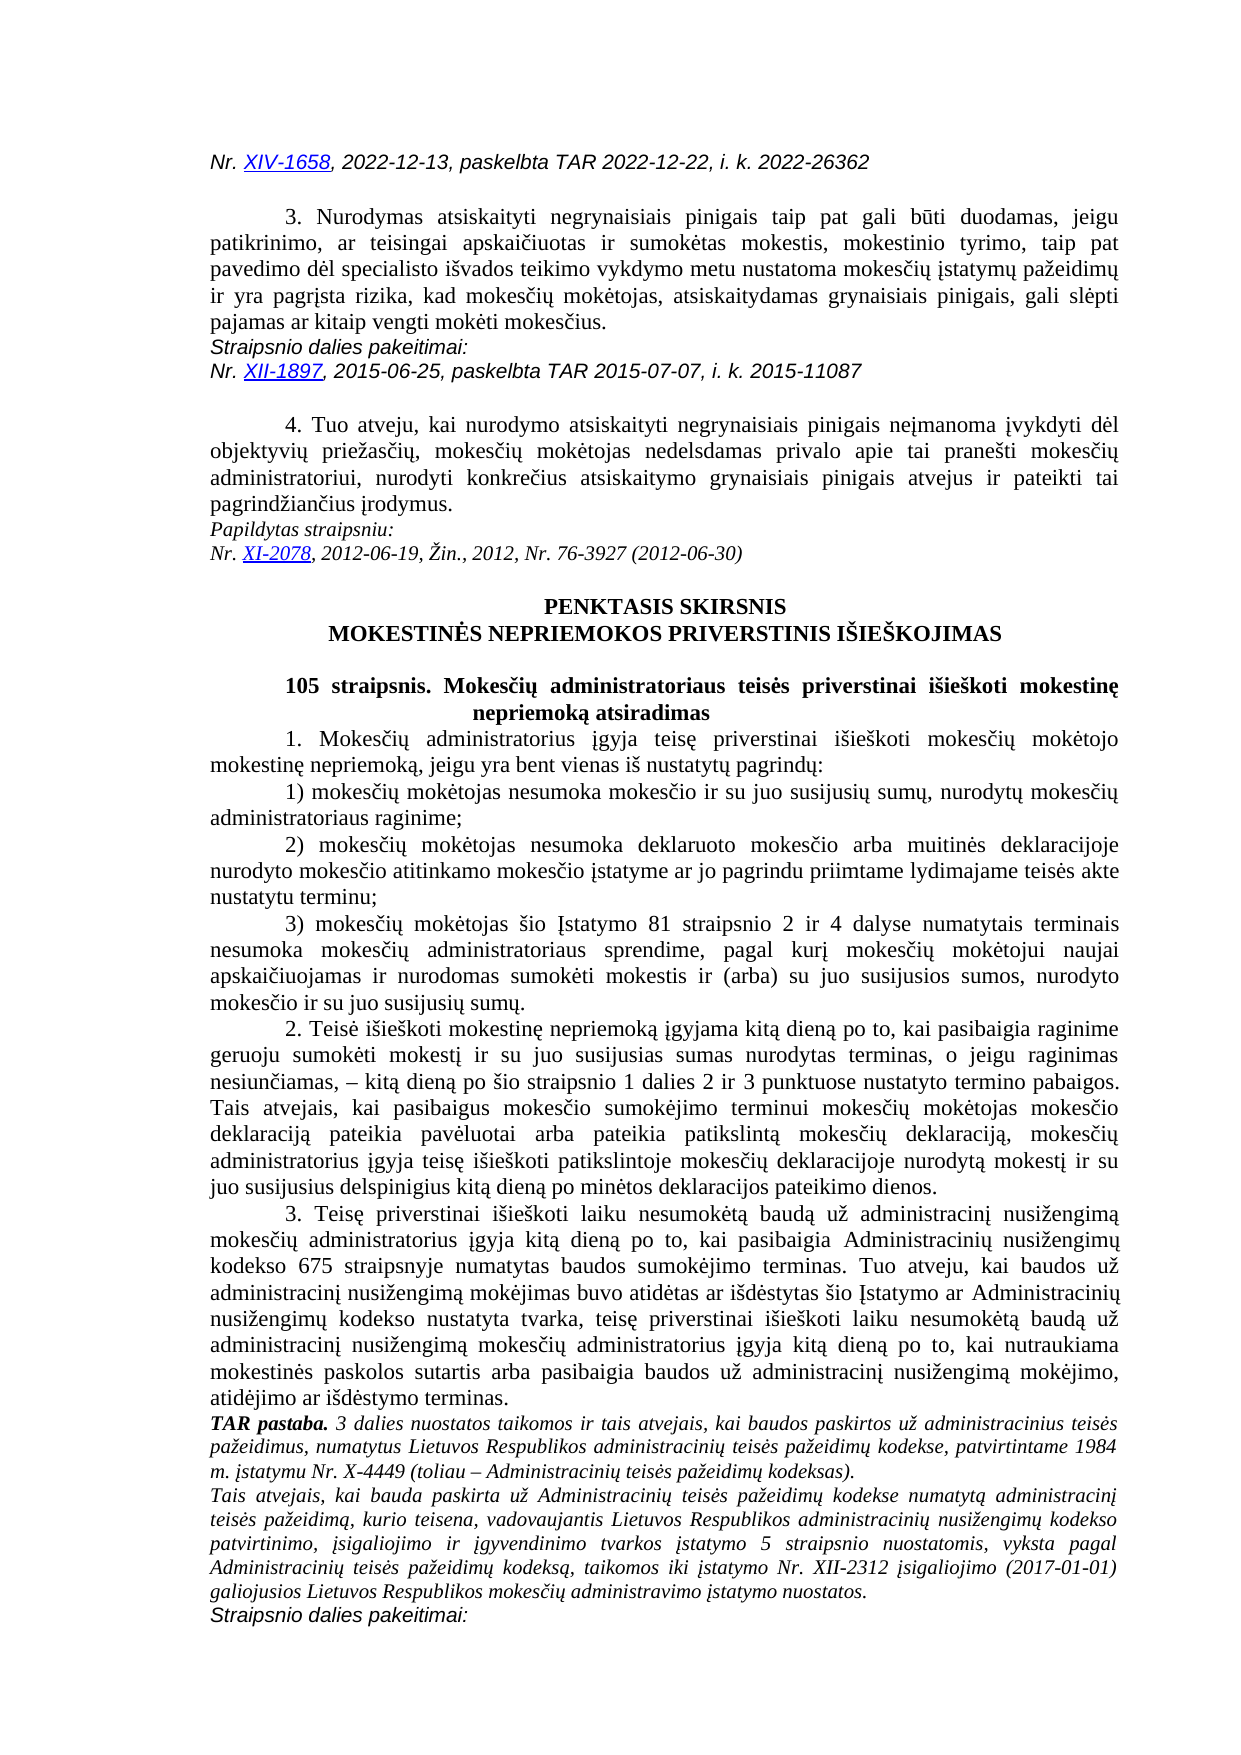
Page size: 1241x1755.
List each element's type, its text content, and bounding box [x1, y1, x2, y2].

text 3. Nurodymas atsiskaityti negrynaisiais pinigais taip pat gali būti duodamas, jeigu patikrinimo, ar teisingai apskaičiuotas ir sumokėtas mokestis, mokestinio tyrimo, taip pat pavedimo dėl specialisto išvados teikimo vykdymo metu nustatoma mokesčių įstatymų pažeidimų ir yra pagrįsta rizika, kad mokesčių mokėtojas, atsiskaitydamas grynaisiais pinigais, gali slėpti pajamas ar kitaip vengti mokėti mokesčius. [210, 203, 1120, 334]
text TAR pastaba. 3 dalies nuostatos taikomos ir tais atvejais, kai baudos paskirtos už administracinius teisės pažeidimus, numatytus Lietuvos Respublikos administracinių teisės pažeidimų kodekse, patvirtintame 1984 m. įstatymu Nr. X-4449 (toliau – Administracinių teisės pažeidimų kodeksas). [210, 1410, 1120, 1483]
text Nr. XIV-1658, 2022-12-13, paskelbta TAR 2022-12-22, i. k. 2022-26362 [210, 150, 1120, 174]
text PENKTASIS SKIRSNIS [210, 593, 1120, 620]
text 3. Teisę priverstinai išieškoti laiku nesumokėtą baudą už administracinį nusižengimą mokesčių administratorius įgyja kitą dieną po to, kai pasibaigia Administracinių nusižengimų kodekso 675 straipsnyje numatytas baudos sumokėjimo terminas. Tuo atveju, kai baudos už administracinį nusižengimą mokėjimas buvo atidėtas ar išdėstytas šio Įstatymo ar Administracinių nusižengimų kodekso nustatyta tvarka, teisę priverstinai išieškoti laiku nesumokėtą baudą už administracinį nusižengimą mokesčių administratorius įgyja kitą dieną po to, kai nutraukiama mokestinės paskolos sutartis arba pasibaigia baudos už administracinį nusižengimą mokėjimo, atidėjimo ar išdėstymo terminas. [210, 1199, 1120, 1410]
text 4. Tuo atveju, kai nurodymo atsiskaityti negrynaisiais pinigais neįmanoma įvykdyti dėl objektyvių priežasčių, mokesčių mokėtojas nedelsdamas privalo apie tai pranešti mokesčių administratoriui, nurodyti konkrečius atsiskaitymo grynaisiais pinigais atvejus ir pateikti tai pagrindžiančius įrodymus. [210, 411, 1120, 517]
text Straipsnio dalies pakeitimai: [210, 1603, 1120, 1627]
text 105 straipsnis. Mokesčių administratoriaus teisės priverstinai išieškoti mokestinę nepriemoką atsiradimas [285, 672, 1120, 725]
text 2) mokesčių mokėtojas nesumoka deklaruoto mokesčio arba muitinės deklaracijoje nurodyto mokesčio atitinkamo mokesčio įstatyme ar jo pagrindu priimtame lydimajame teisės akte nustatytu terminu; [210, 831, 1120, 910]
text MOKESTINĖS NEPRIEMOKOS PRIVERSTINIS IŠIEŠKOJIMAS [210, 620, 1120, 646]
text Straipsnio dalies pakeitimai: [210, 334, 1120, 358]
text Tais atvejais, kai bauda paskirta už Administracinių teisės pažeidimų kodekse numatytą administracinį teisės pažeidimą, kurio teisena, vadovaujantis Lietuvos Respublikos administracinių nusižengimų kodekso patvirtinimo, įsigaliojimo ir įgyvendinimo tvarkos įstatymo 5 straipsnio nuostatomis, vyksta pagal Administracinių teisės pažeidimų kodeksą, taikomos iki įstatymo Nr. XII-2312 įsigaliojimo (2017-01-01) galiojusios Lietuvos Respublikos mokesčių administravimo įstatymo nuostatos. [210, 1483, 1120, 1603]
text Papildytas straipsniu: [210, 517, 1120, 541]
text 1) mokesčių mokėtojas nesumoka mokesčio ir su juo susijusių sumų, nurodytų mokesčių administratoriaus raginime; [210, 778, 1120, 831]
text 1. Mokesčių administratorius įgyja teisę priverstinai išieškoti mokesčių mokėtojo mokestinę nepriemoką, jeigu yra bent vienas iš nustatytų pagrindų: [210, 725, 1120, 778]
text Nr. XII-1897, 2015-06-25, paskelbta TAR 2015-07-07, i. k. 2015-11087 [210, 358, 1120, 382]
text Nr. XI-2078, 2012-06-19, Žin., 2012, Nr. 76-3927 (2012-06-30) [210, 541, 1120, 565]
text 2. Teisė išieškoti mokestinę nepriemoką įgyjama kitą dieną po to, kai pasibaigia raginime geruoju sumokėti mokestį ir su juo susijusias sumas nurodytas terminas, o jeigu raginimas nesiunčiamas, – kitą dieną po šio straipsnio 1 dalies 2 ir 3 punktuose nustatyto termino pabaigos. Tais atvejais, kai pasibaigus mokesčio sumokėjimo terminui mokesčių mokėtojas mokesčio deklaraciją pateikia pavėluotai arba pateikia patikslintą mokesčių deklaraciją, mokesčių administratorius įgyja teisę išieškoti patikslintoje mokesčių deklaracijoje nurodytą mokestį ir su juo susijusius delspinigius kitą dieną po minėtos deklaracijos pateikimo dienos. [210, 1015, 1120, 1199]
text 3) mokesčių mokėtojas šio Įstatymo 81 straipsnio 2 ir 4 dalyse numatytais terminais nesumoka mokesčių administratoriaus sprendime, pagal kurį mokesčių mokėtojui naujai apskaičiuojamas ir nurodomas sumokėti mokestis ir (arba) su juo susijusios sumos, nurodyto mokesčio ir su juo susijusių sumų. [210, 910, 1120, 1015]
